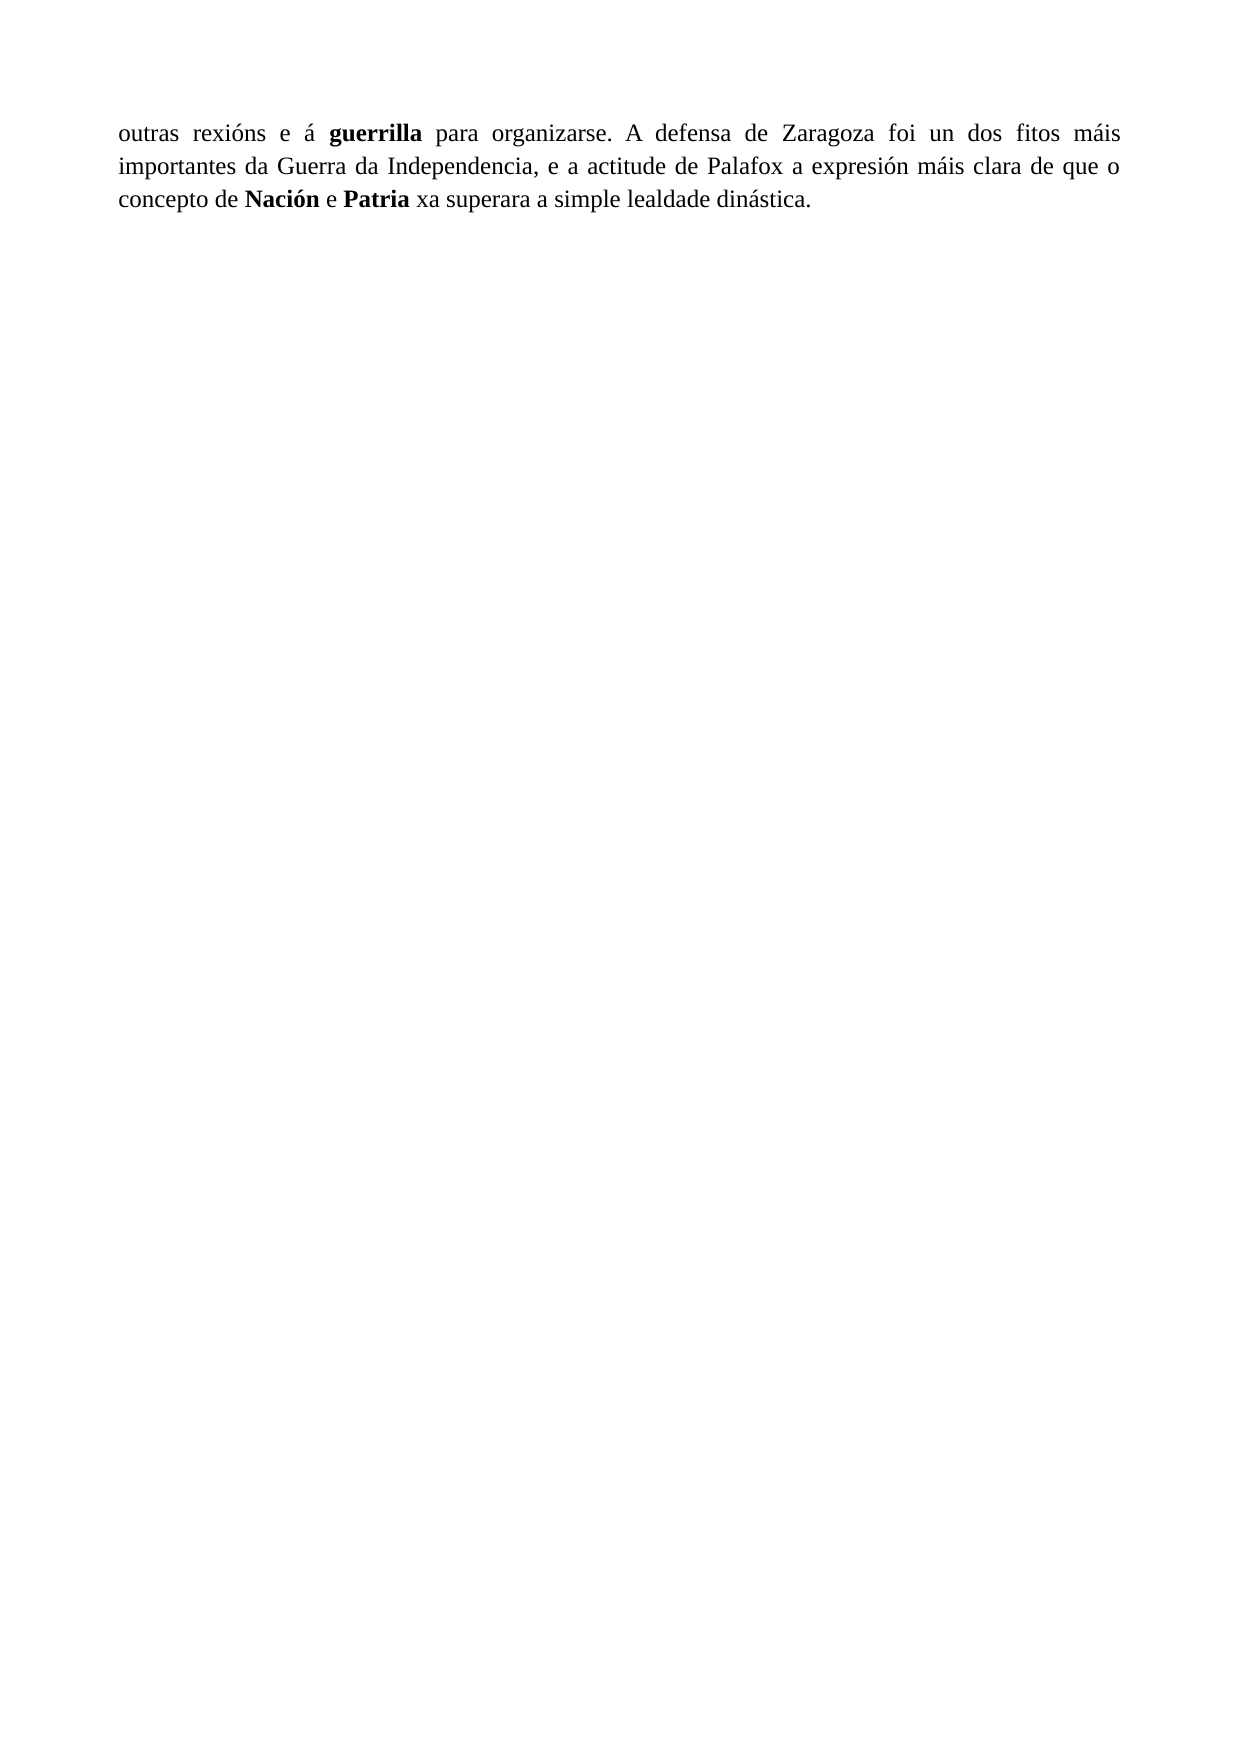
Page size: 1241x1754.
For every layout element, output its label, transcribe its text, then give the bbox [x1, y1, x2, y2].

text outras rexións e á guerrilla para organizarse. A defensa de Zaragoza foi un dos fitos máis importantes da Guerra da Independencia, e a actitude de Palafox a expresión máis clara de que o concepto de Nación e Patria xa superara a simple lealdade dinástica. [118, 118, 1122, 213]
